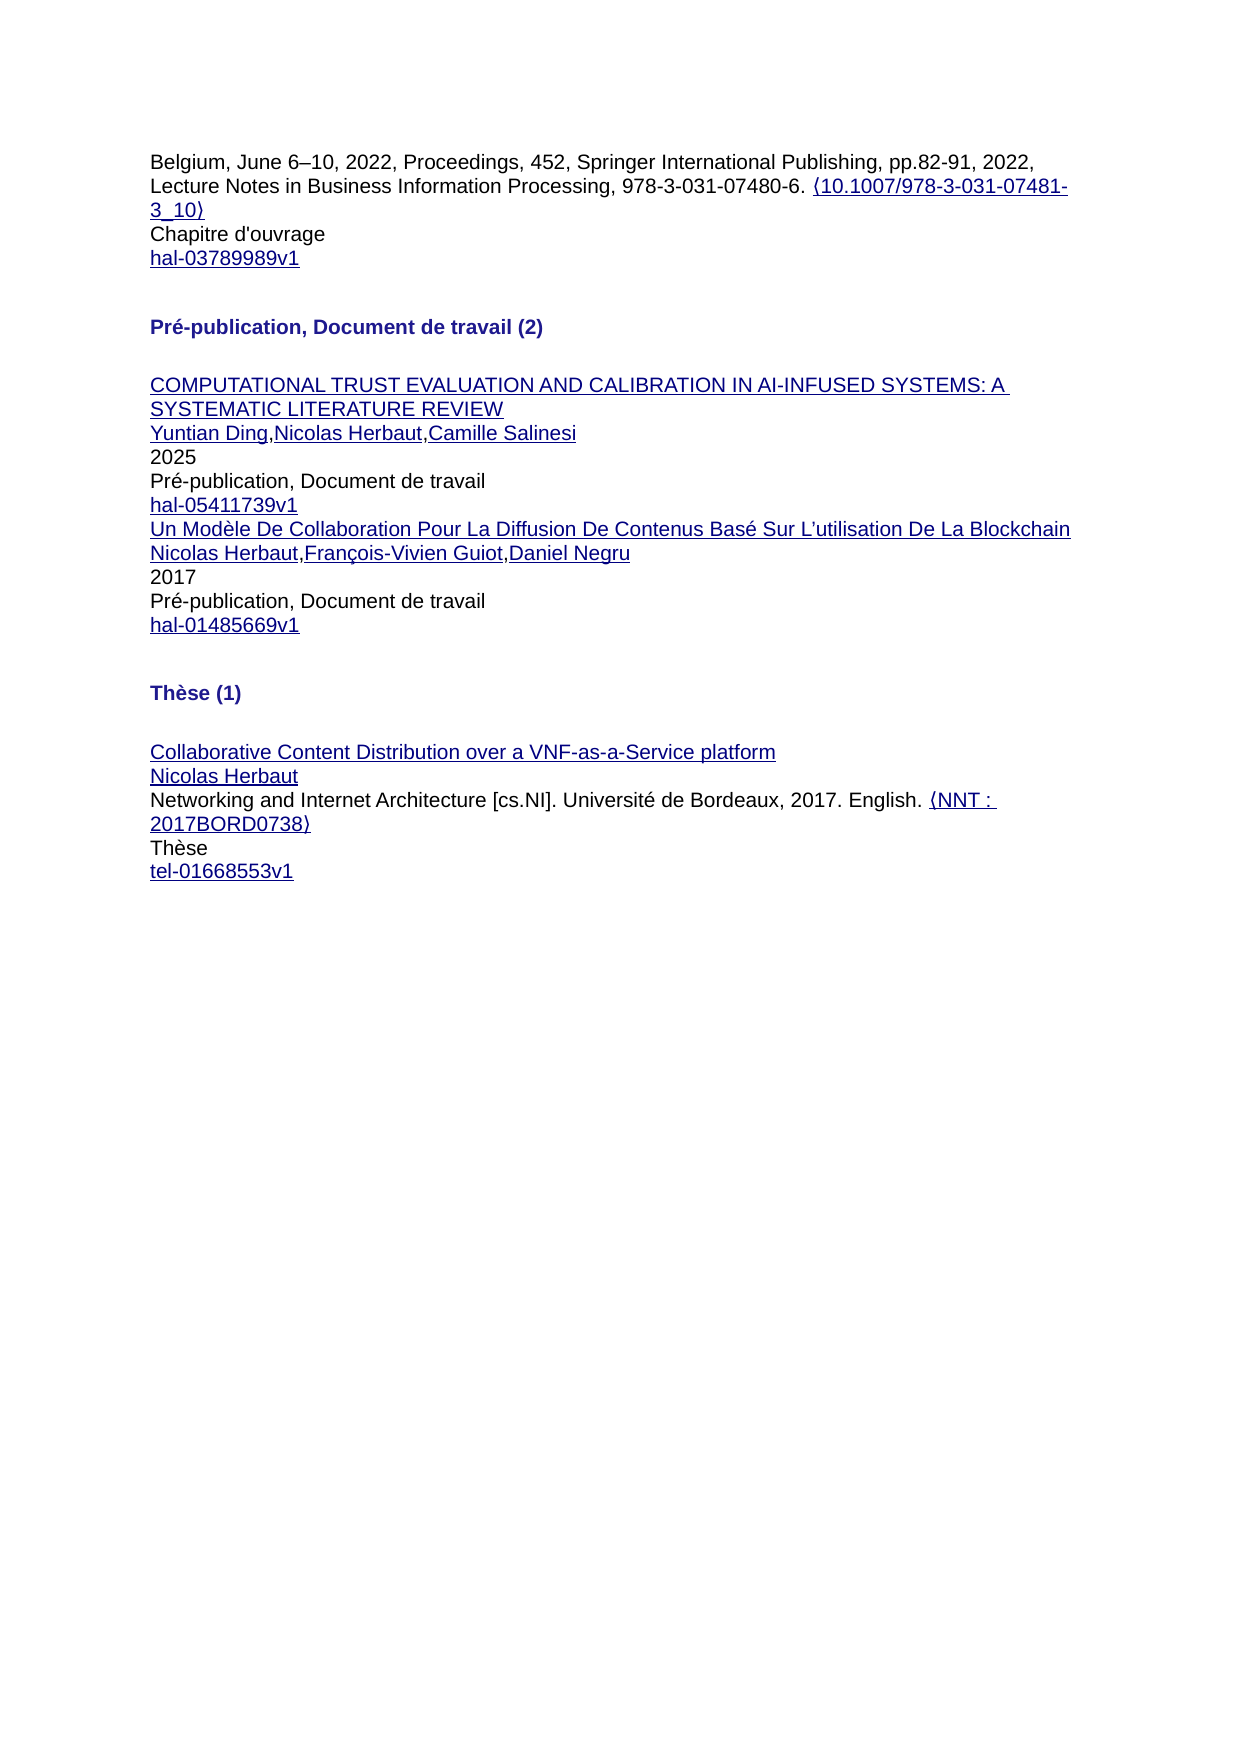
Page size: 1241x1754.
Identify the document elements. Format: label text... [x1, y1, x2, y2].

table_cell Un Modèle De Collaboration Pour La Diffusion De Contenus Basé Sur L’utilisation De La Blockchain Nicolas Herbaut,François-Vivien Guiot,Daniel Negru 2017 Pré-publication, Document de travail hal-01485669v1 [150, 517, 1090, 636]
subtitle Pré-publication, Document de travail (2) [150, 314, 1090, 338]
table_header COMPUTATIONAL TRUST EVALUATION AND CALIBRATION IN AI-INFUSED SYSTEMS: A SYSTEMATIC LITERATURE REVIEW Yuntian Ding,Nicolas Herbaut,Camille Salinesi 2025 Pré-publication, Document de travail hal-05411739v1 [150, 373, 1090, 517]
subtitle Thèse (1) [150, 681, 1090, 705]
table_header Trusting the Big Brother Inside My Pocket: User-Oriented Requirements for Contact Tracing Claudia Negri-Ribalta,Nicolas Herbaut,Camille Salinesi Jochen De Weerdt; Artem Polyvyanyy. Intelligent Information Systems. CAiSE Forum 2022, Leuven, Belgium, June 6–10, 2022, Proceedings, 452, Springer International Publishing, pp.82-91, 2022, Lecture Notes in Business Information Processing, 978-3-031-07480-6. ⟨10.1007/978-3-031-07481-3_10⟩ Chapitre d'ouvrage hal-03789989v1 [150, 150, 1090, 270]
table_header Collaborative Content Distribution over a VNF-as-a-Service platform Nicolas Herbaut Networking and Internet Architecture [cs.NI]. Université de Bordeaux, 2017. English. ⟨NNT : 2017BORD0738⟩ Thèse tel-01668553v1 [150, 740, 1090, 883]
